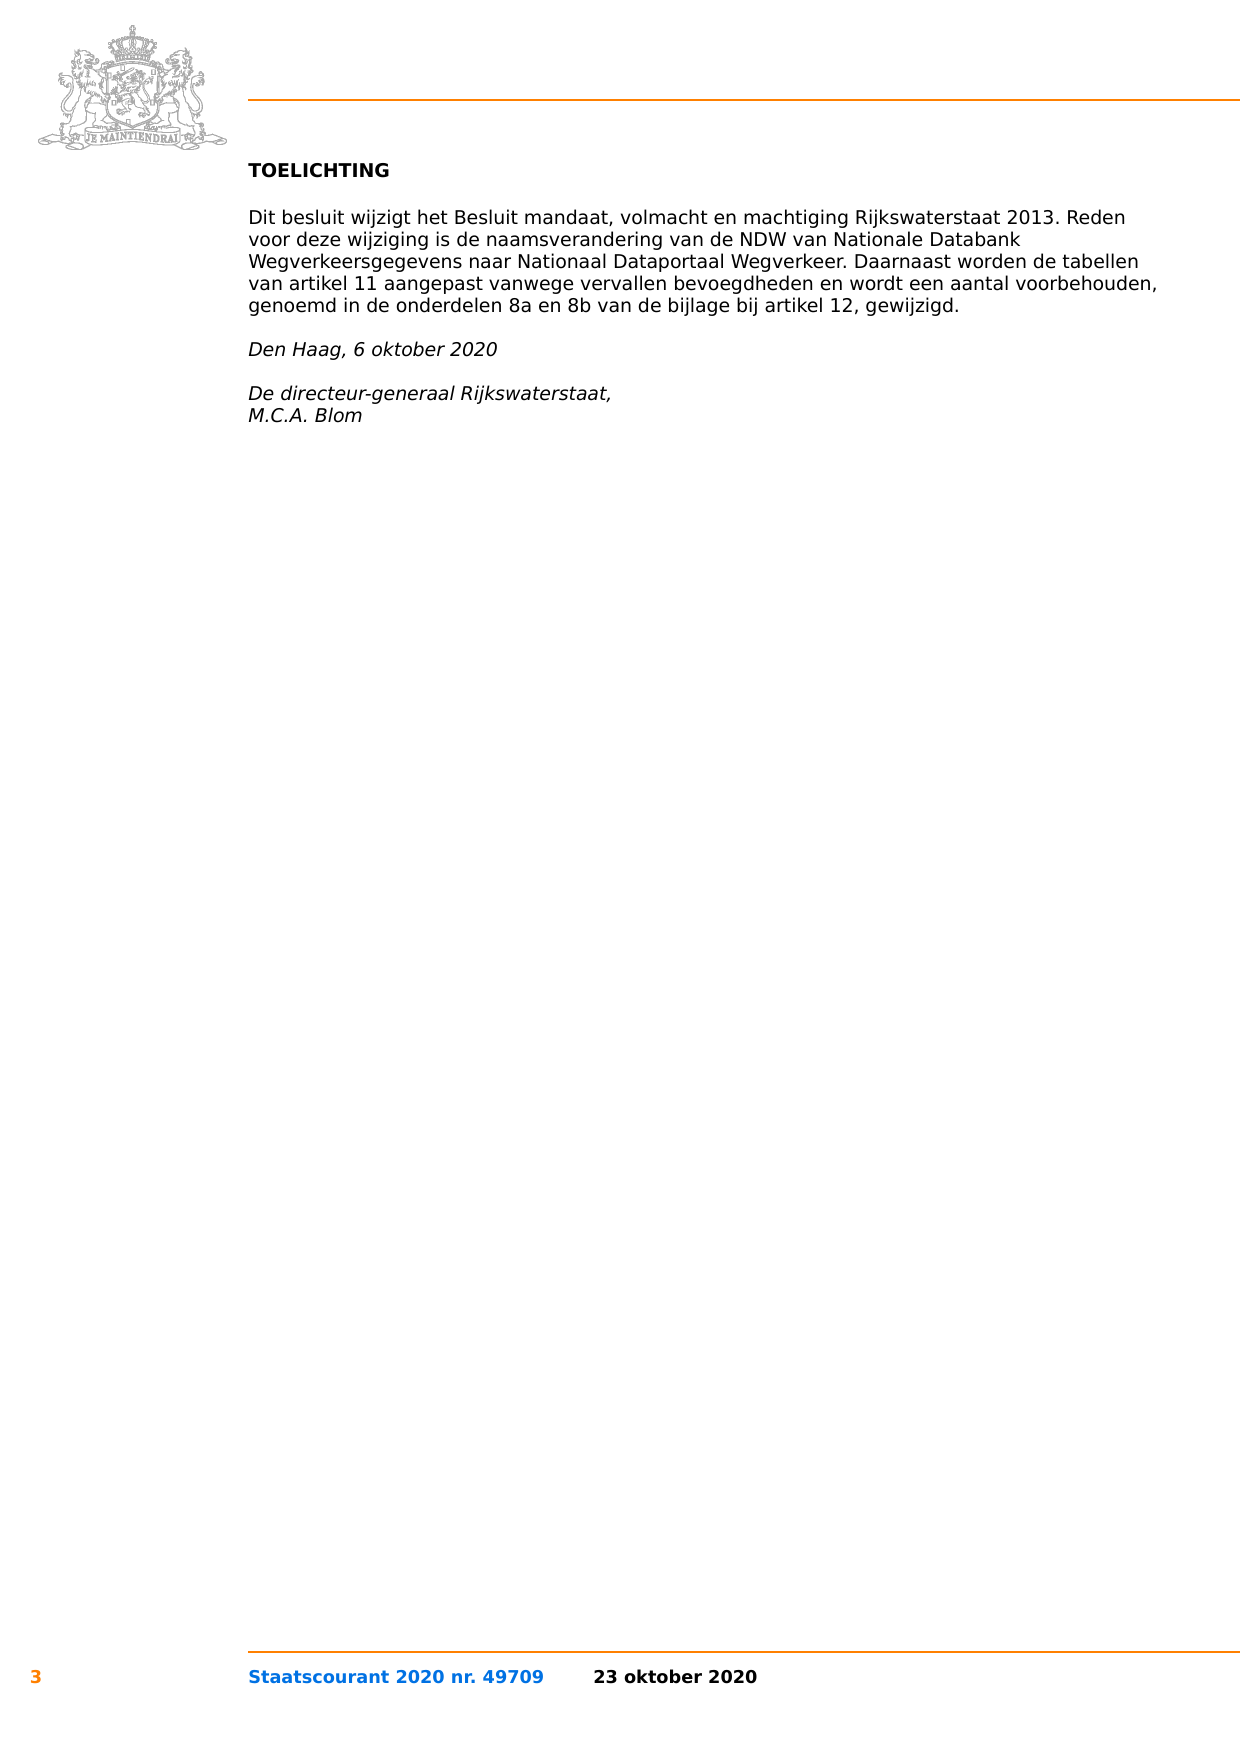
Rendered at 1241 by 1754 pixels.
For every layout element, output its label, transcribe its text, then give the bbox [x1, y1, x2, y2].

picture [38, 25, 227, 150]
subtitle TOELICHTING [248, 160, 1163, 182]
text De directeur-generaal Rijkswaterstaat, M.C.A. Blom [248, 382, 1163, 426]
text Den Haag, 6 oktober 2020 [248, 339, 1163, 361]
text Dit besluit wijzigt het Besluit mandaat, volmacht en machtiging Rijkswaterstaat 2013. Reden voor deze wijziging is de naamsverandering van de NDW van Nationale Databank Wegverkeersgegevens naar Nationaal Dataportaal Wegverkeer. Daarnaast worden de tabellen van artikel 11 aangepast vanwege vervallen bevoegdheden en wordt een aantal voorbehouden, genoemd in de onderdelen 8a en 8b van de bijlage bij artikel 12, gewijzigd. [248, 207, 1163, 317]
